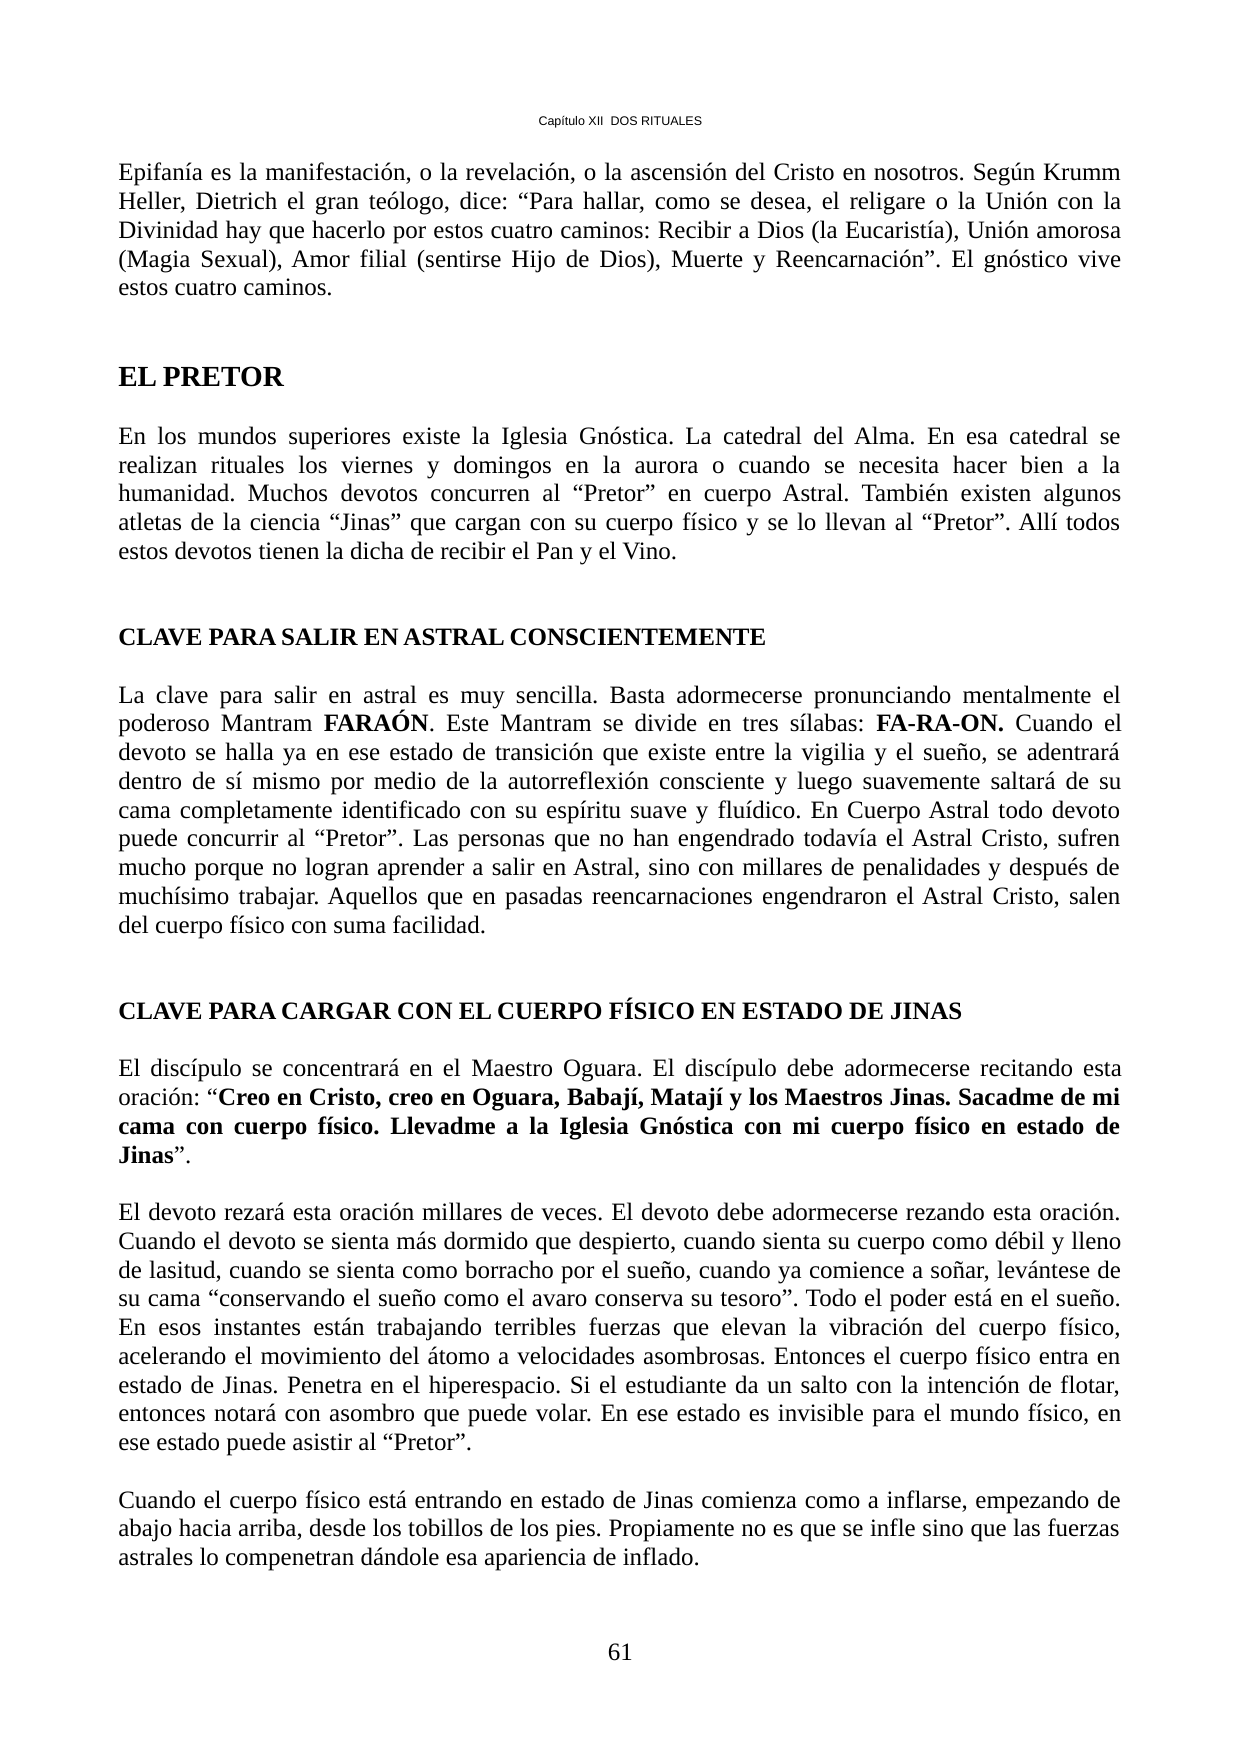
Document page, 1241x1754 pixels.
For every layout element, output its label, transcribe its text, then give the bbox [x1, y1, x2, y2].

text El discípulo se concentrará en el Maestro Oguara. El discípulo debe adormecerse recitando esta oración: “Creo en Cristo, creo en Oguara, Babají, Matají y los Maestros Jinas. Sacadme de mi cama con cuerpo físico. Llevadme a la Iglesia Gnóstica con mi cuerpo físico en estado de Jinas”. [118, 1053, 1122, 1168]
subtitle CLAVE PARA SALIR EN ASTRAL CONSCIENTEMENTE [118, 622, 1122, 651]
text La clave para salir en astral es muy sencilla. Basta adormecerse pronunciando mentalmente el poderoso Mantram FARAÓN. Este Mantram se divide en tres sílabas: FA-RA-ON. Cuando el devoto se halla ya en ese estado de transición que existe entre la vigilia y el sueño, se adentrará dentro de sí mismo por medio de la autorreflexión consciente y luego suavemente saltará de su cama completamente identificado con su espíritu suave y fluídico. En Cuerpo Astral todo devoto puede concurrir al “Pretor”. Las personas que no han engendrado todavía el Astral Cristo, sufren mucho porque no logran aprender a salir en Astral, sino con millares de penalidades y después de muchísimo trabajar. Aquellos que en pasadas reencarnaciones engendraron el Astral Cristo, salen del cuerpo físico con suma facilidad. [118, 680, 1122, 938]
subtitle CLAVE PARA CARGAR CON EL CUERPO FÍSICO EN ESTADO DE JINAS [118, 996, 1122, 1025]
text Cuando el cuerpo físico está entrando en estado de Jinas comienza como a inflarse, empezando de abajo hacia arriba, desde los tobillos de los pies. Propiamente no es que se infle sino que las fuerzas astrales lo compenetran dándole esa apariencia de inflado. [118, 1485, 1122, 1571]
subtitle EL PRETOR [118, 359, 1122, 392]
text En los mundos superiores existe la Iglesia Gnóstica. La catedral del Alma. En esa catedral se realizan rituales los viernes y domingos en la aurora o cuando se necesita hacer bien a la humanidad. Muchos devotos concurren al “Pretor” en cuerpo Astral. También existen algunos atletas de la ciencia “Jinas” que cargan con su cuerpo físico y se lo llevan al “Pretor”. Allí todos estos devotos tienen la dicha de recibir el Pan y el Vino. [118, 421, 1122, 565]
text Epifanía es la manifestación, o la revelación, o la ascensión del Cristo en nosotros. Según Krumm Heller, Dietrich el gran teólogo, dice: “Para hallar, como se desea, el religare o la Unión con la Divinidad hay que hacerlo por estos cuatro caminos: Recibir a Dios (la Eucaristía), Unión amorosa (Magia Sexual), Amor filial (sentirse Hijo de Dios), Muerte y Reencarnación”. El gnóstico vive estos cuatro caminos. [118, 157, 1122, 301]
text El devoto rezará esta oración millares de veces. El devoto debe adormecerse rezando esta oración. Cuando el devoto se sienta más dormido que despierto, cuando sienta su cuerpo como débil y lleno de lasitud, cuando se sienta como borracho por el sueño, cuando ya comience a soñar, levántese de su cama “conservando el sueño como el avaro conserva su tesoro”. Todo el poder está en el sueño. En esos instantes están trabajando terribles fuerzas que elevan la vibración del cuerpo físico, acelerando el movimiento del átomo a velocidades asombrosas. Entonces el cuerpo físico entra en estado de Jinas. Penetra en el hiperespacio. Si el estudiante da un salto con la intención de flotar, entonces notará con asombro que puede volar. En ese estado es invisible para el mundo físico, en ese estado puede asistir al “Pretor”. [118, 1197, 1122, 1456]
